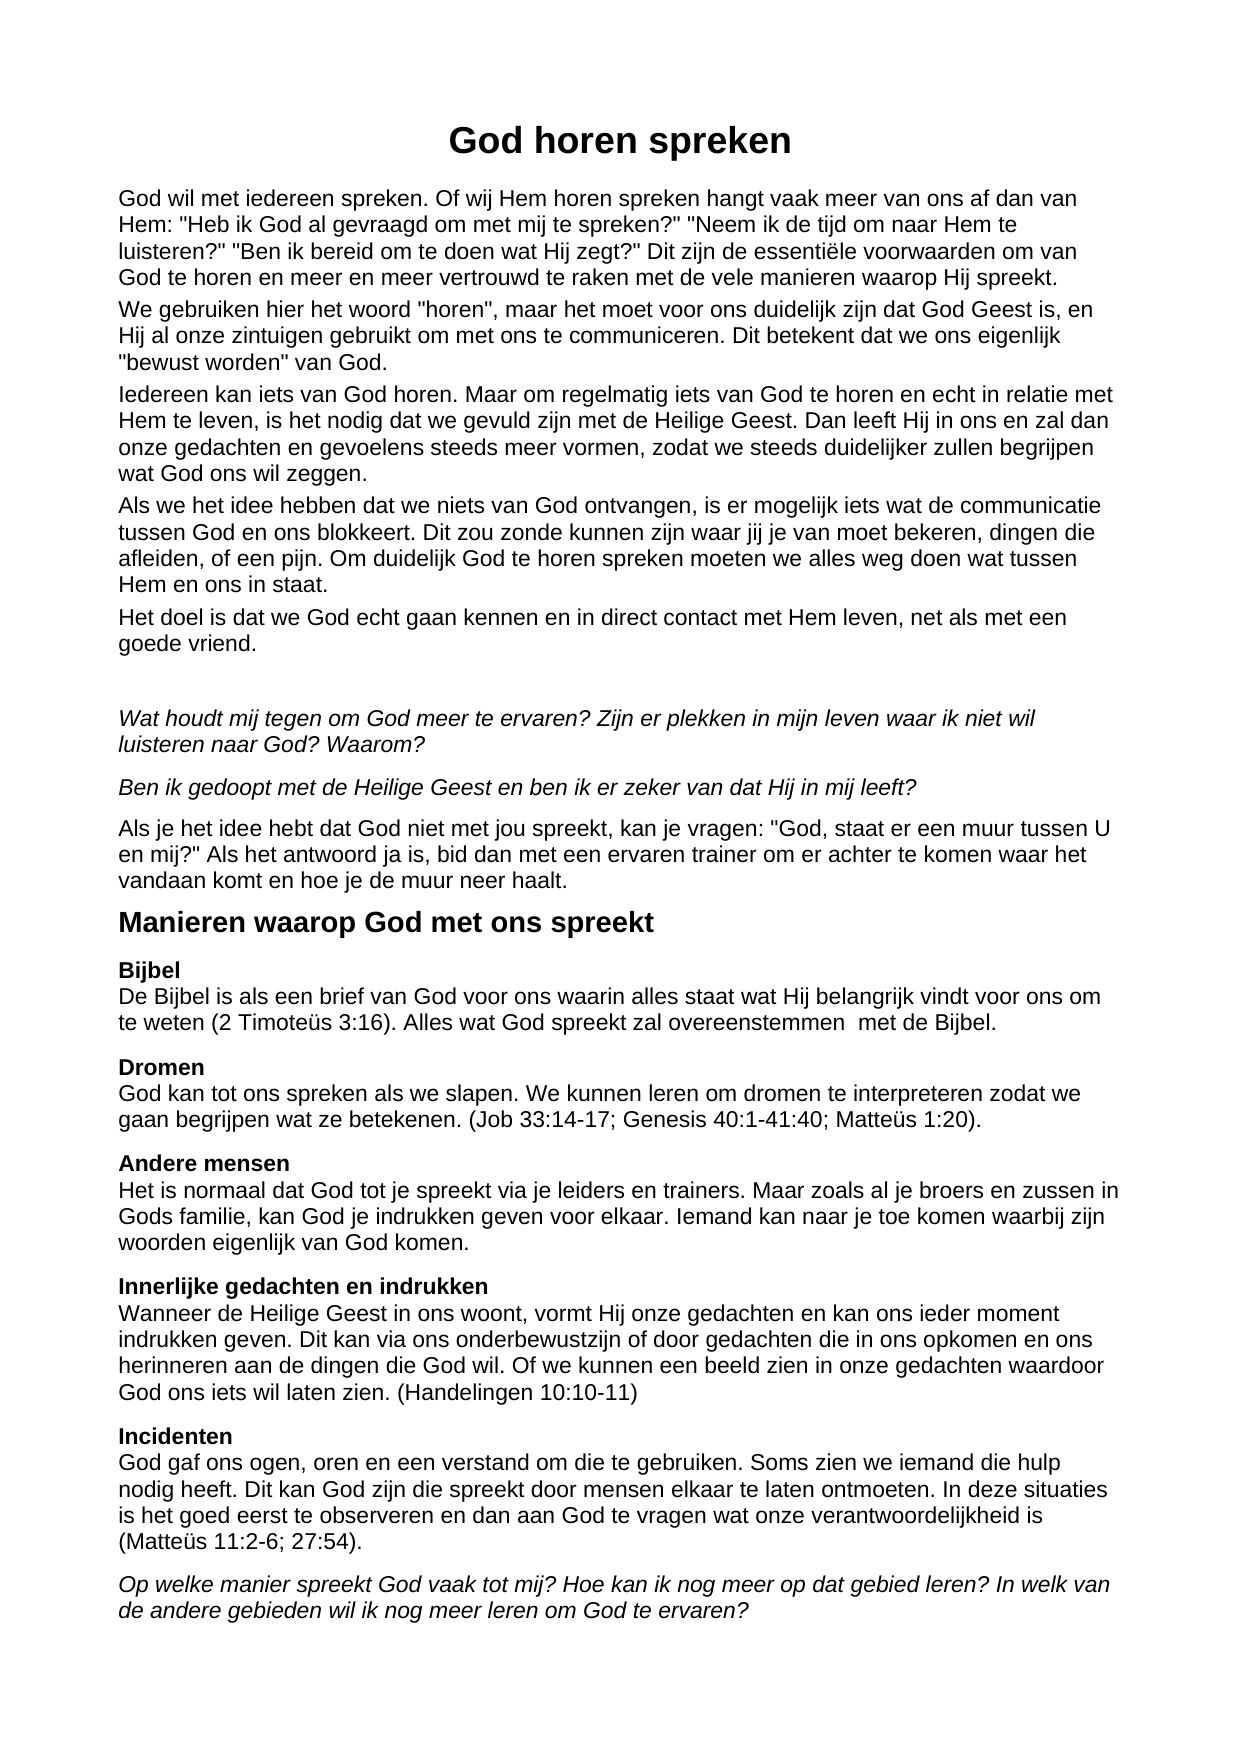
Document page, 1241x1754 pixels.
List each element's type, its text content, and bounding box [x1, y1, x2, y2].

text God kan tot ons spreken als we slapen. We kunnen leren om dromen te interpreteren zodat we gaan begrijpen wat ze betekenen. (Job 33:14-17; Genesis 40:1-41:40; Matteüs 1:20). [118, 1080, 1122, 1132]
subtitle Bijbel [118, 957, 1122, 983]
subtitle Andere mensen [118, 1150, 1122, 1177]
subtitle God horen spreken [118, 118, 1122, 161]
text Het is normaal dat God tot je spreekt via je leiders en trainers. Maar zoals al je broers en zussen in Gods familie, kan God je indrukken geven voor elkaar. Iemand kan naar je toe komen waarbij zijn woorden eigenlijk van God komen. [118, 1177, 1122, 1256]
text Ben ik gedoopt met de Heilige Geest en ben ik er zeker van dat Hij in mij leeft? [118, 774, 1122, 800]
text Wanneer de Heilige Geest in ons woont, vormt Hij onze gedachten en kan ons ieder moment indrukken geven. Dit kan via ons onderbewustzijn of door gedachten die in ons opkomen en ons herinneren aan de dingen die God wil. Of we kunnen een beeld zien in onze gedachten waardoor God ons iets wil laten zien. (Handelingen 10:10-11) [118, 1300, 1122, 1405]
subtitle Incidenten [118, 1423, 1122, 1449]
subtitle Dromen [118, 1053, 1122, 1080]
text De Bijbel is als een brief van God voor ons waarin alles staat wat Hij belangrijk vindt voor ons om te weten (2 Timoteüs 3:16). Alles wat God spreekt zal overeenstemmen met de Bijbel. [118, 983, 1122, 1036]
text God gaf ons ogen, oren en een verstand om die te gebruiken. Soms zien we iemand die hulp nodig heeft. Dit kan God zijn die spreekt door mensen elkaar te laten ontmoeten. In deze situaties is het goed eerst te observeren en dan aan God te vragen wat onze verantwoordelijkheid is (Matteüs 11:2-6; 27:54). [118, 1449, 1122, 1554]
subtitle Manieren waarop God met ons spreekt [118, 905, 1122, 939]
text Op welke manier spreekt God vaak tot mij? Hoe kan ik nog meer op dat gebied leren? In welk van de andere gebieden wil ik nog meer leren om God te ervaren? [118, 1571, 1122, 1623]
text Als je het idee hebt dat God niet met jou spreekt, kan je vragen: "God, staat er een muur tussen U en mij?" Als het antwoord ja is, bid dan met een ervaren trainer om er achter te komen waar het vandaan komt en hoe je de muur neer haalt. [118, 814, 1122, 894]
text Het doel is dat we God echt gaan kennen en in direct contact met Hem leven, net als met een goede vriend. [118, 603, 1122, 656]
text We gebruiken hier het woord "horen", maar het moet voor ons duidelijk zijn dat God Geest is, en Hij al onze zintuigen gebruikt om met ons te communiceren. Dit betekent dat we ons eigenlijk "bewust worden" van God. [118, 296, 1122, 375]
subtitle Innerlijke gedachten en indrukken [118, 1273, 1122, 1300]
text God wil met iedereen spreken. Of wij Hem horen spreken hangt vaak meer van ons af dan van Hem: "Heb ik God al gevraagd om met mij te spreken?" "Neem ik de tijd om naar Hem te luisteren?" "Ben ik bereid om te doen wat Hij zegt?" Dit zijn de essentiële voorwaarden om van God te horen en meer en meer vertrouwd te raken met de vele manieren waarop Hij spreekt. [118, 185, 1122, 290]
text Wat houdt mij tegen om God meer te ervaren? Zijn er plekken in mijn leven waar ik niet wil luisteren naar God? Waarom? [118, 705, 1122, 757]
text Als we het idee hebben dat we niets van God ontvangen, is er mogelijk iets wat de communicatie tussen God en ons blokkeert. Dit zou zonde kunnen zijn waar jij je van moet bekeren, dingen die afleiden, of een pijn. Om duidelijk God te horen spreken moeten we alles weg doen wat tussen Hem en ons in staat. [118, 492, 1122, 598]
text Iedereen kan iets van God horen. Maar om regelmatig iets van God te horen en echt in relatie met Hem te leven, is het nodig dat we gevuld zijn met de Heilige Geest. Dan leeft Hij in ons en zal dan onze gedachten en gevoelens steeds meer vormen, zodat we steeds duidelijker zullen begrijpen wat God ons wil zeggen. [118, 381, 1122, 486]
